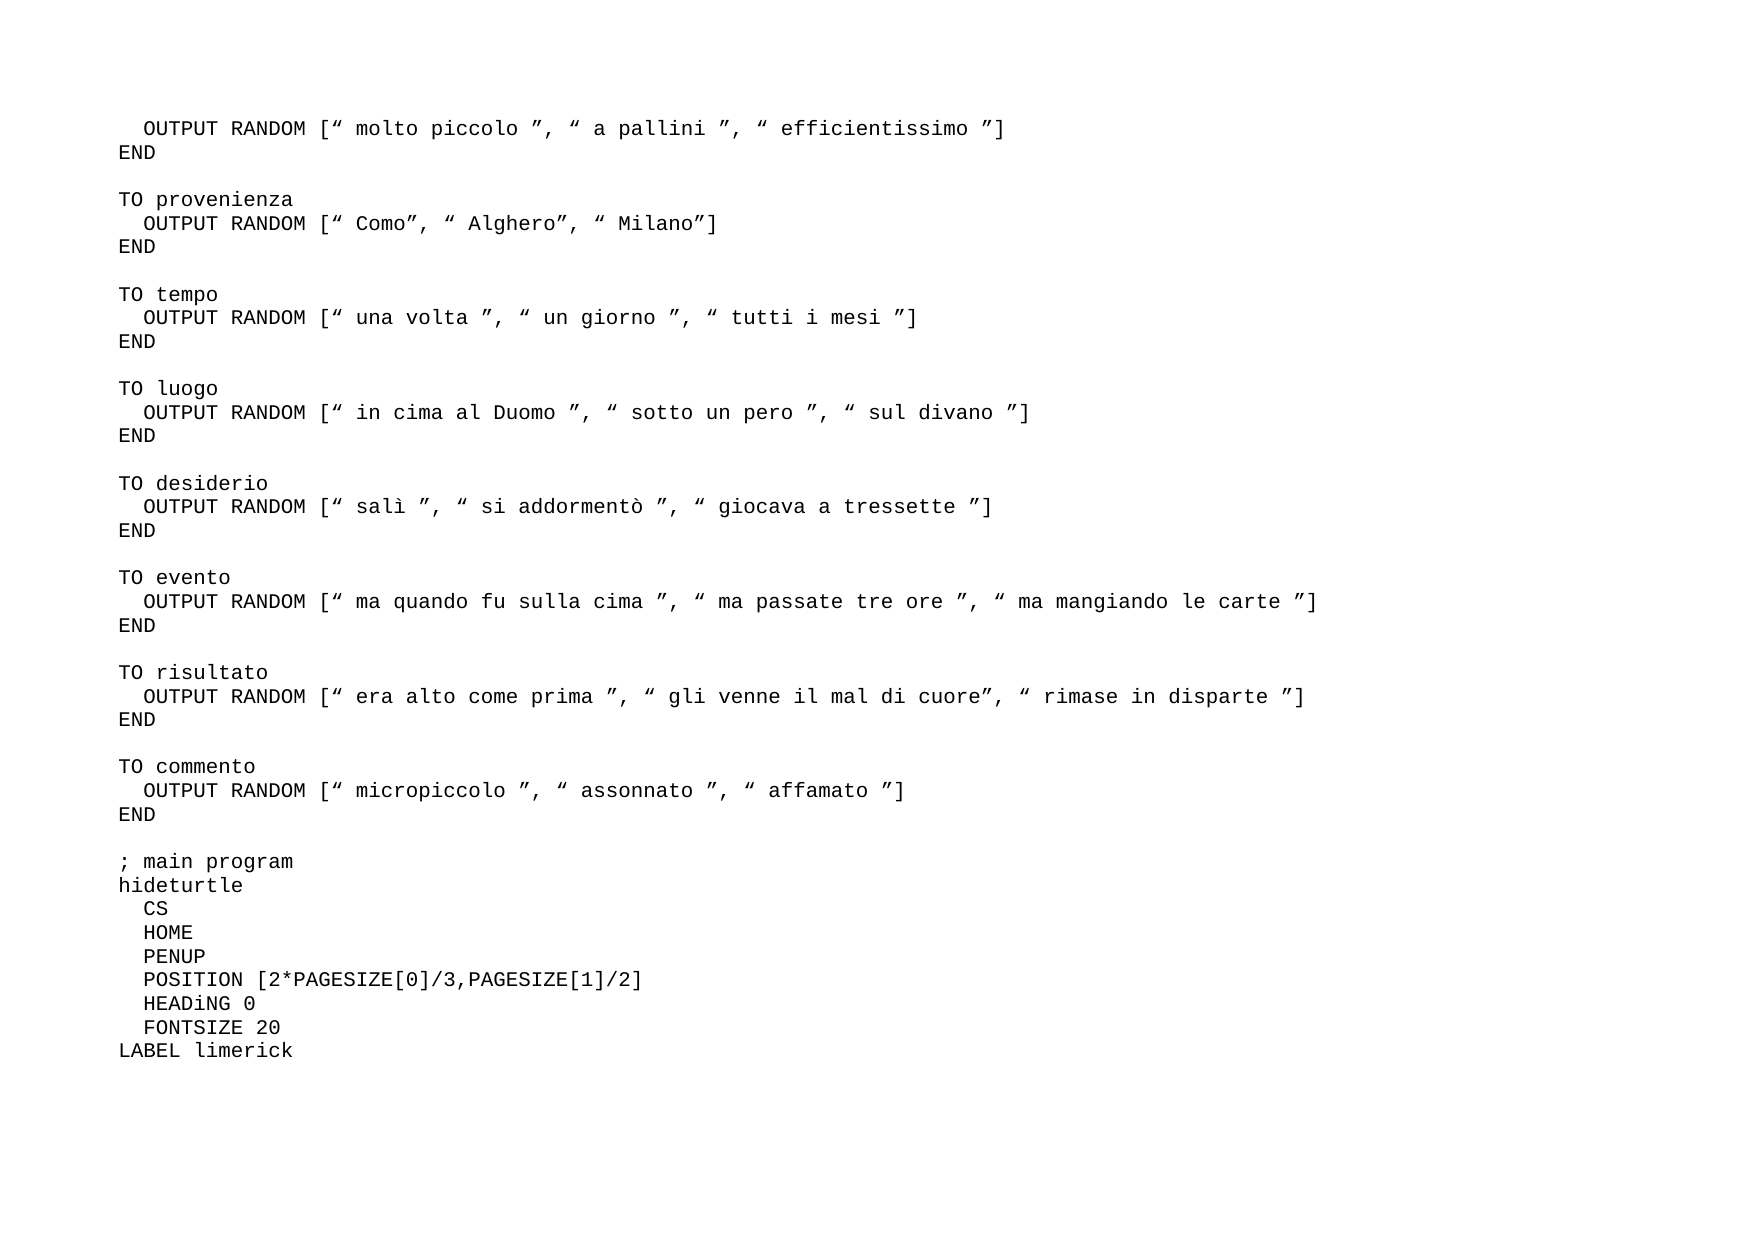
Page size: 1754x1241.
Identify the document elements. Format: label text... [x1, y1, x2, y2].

text END [118, 426, 1636, 449]
text END [118, 520, 1636, 544]
text PENUP [118, 946, 1636, 969]
text END [118, 236, 1636, 260]
text HEADiNG 0 [118, 993, 1636, 1017]
text TO luogo [118, 378, 1636, 402]
text TO evento [118, 567, 1636, 591]
text ; main program [118, 851, 1636, 875]
text OUTPUT RANDOM [“ Como”, “ Alghero”, “ Milano”] [118, 213, 1636, 236]
text OUTPUT RANDOM [“ ma quando fu sulla cima ”, “ ma passate tre ore ”, “ ma mangiando le carte ”] [118, 591, 1636, 615]
text HOME [118, 922, 1636, 946]
text END [118, 804, 1636, 827]
text END [118, 331, 1636, 354]
text OUTPUT RANDOM [“ in cima al Duomo ”, “ sotto un pero ”, “ sul divano ”] [118, 402, 1636, 426]
text hideturtle [118, 875, 1636, 898]
text TO risultato [118, 662, 1636, 686]
text OUTPUT RANDOM [“ molto piccolo ”, “ a pallini ”, “ efficientissimo ”] [118, 118, 1636, 142]
text TO provenienza [118, 189, 1636, 213]
text OUTPUT RANDOM [“ una volta ”, “ un giorno ”, “ tutti i mesi ”] [118, 307, 1636, 331]
text END [118, 615, 1636, 638]
text OUTPUT RANDOM [“ era alto come prima ”, “ gli venne il mal di cuore”, “ rimase in disparte ”] [118, 686, 1636, 709]
text FONTSIZE 20 [118, 1017, 1636, 1040]
text END [118, 709, 1636, 733]
text TO commento [118, 757, 1636, 780]
text OUTPUT RANDOM [“ salì ”, “ si addormentò ”, “ giocava a tressette ”] [118, 496, 1636, 520]
text CS [118, 898, 1636, 922]
text END [118, 142, 1636, 165]
text OUTPUT RANDOM [“ micropiccolo ”, “ assonnato ”, “ affamato ”] [118, 780, 1636, 804]
text LABEL limerick [118, 1040, 1636, 1064]
text TO tempo [118, 284, 1636, 307]
text POSITION [2*PAGESIZE[0]/3,PAGESIZE[1]/2] [118, 969, 1636, 993]
text TO desiderio [118, 473, 1636, 496]
